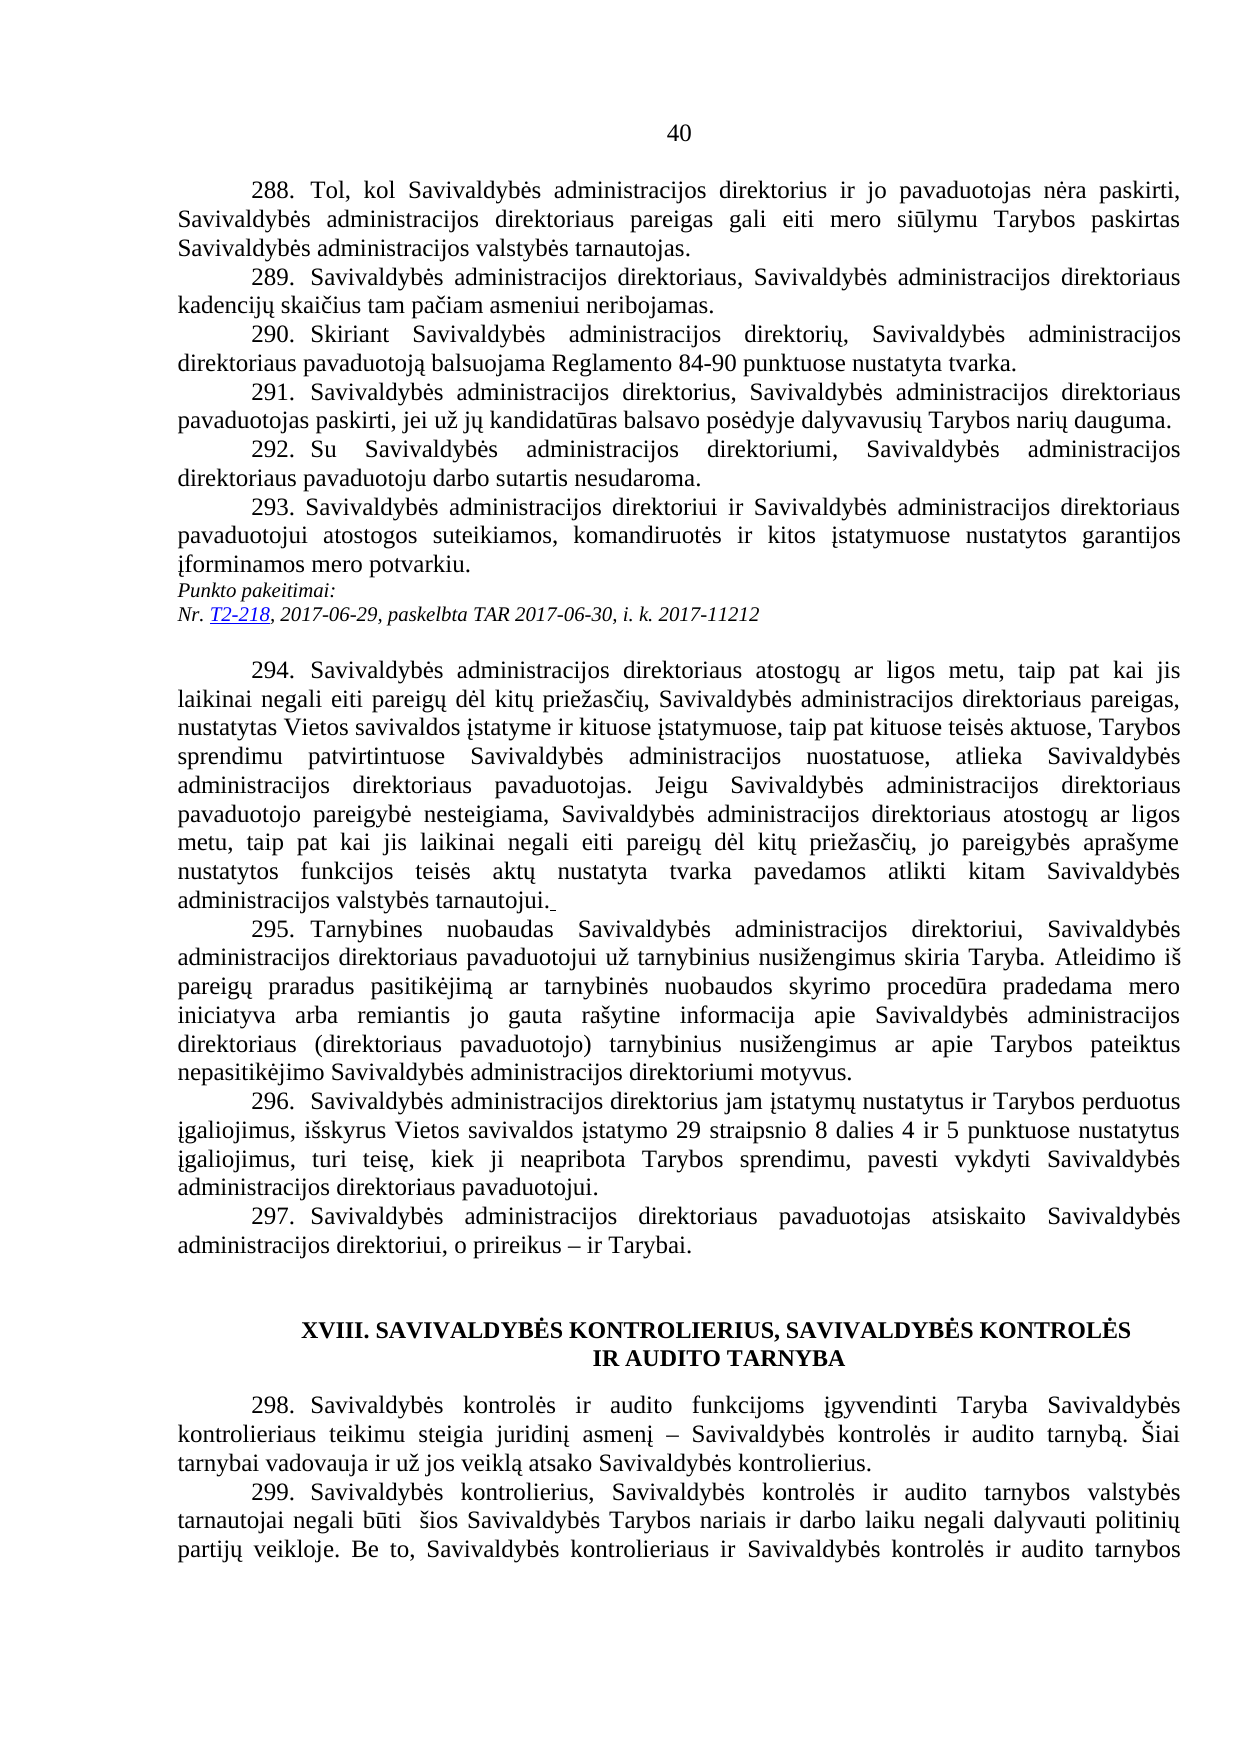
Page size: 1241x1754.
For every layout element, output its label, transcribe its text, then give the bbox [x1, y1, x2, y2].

text 298. Savivaldybės kontrolės ir audito funkcijoms įgyvendinti Taryba Savivaldybės kontrolieriaus teikimu steigia juridinį asmenį – Savivaldybės kontrolės ir audito tarnybą. Šiai tarnybai vadovauja ir už jos veiklą atsako Savivaldybės kontrolierius. [177, 1391, 1181, 1477]
text 295. Tarnybines nuobaudas Savivaldybės administracijos direktoriui, Savivaldybės administracijos direktoriaus pavaduotojui už tarnybinius nusižengimus skiria Taryba. Atleidimo iš pareigų praradus pasitikėjimą ar tarnybinės nuobaudos skyrimo procedūra pradedama mero iniciatyva arba remiantis jo gauta rašytine informacija apie Savivaldybės administracijos direktoriaus (direktoriaus pavaduotojo) tarnybinius nusižengimus ar apie Tarybos pateiktus nepasitikėjimo Savivaldybės administracijos direktoriumi motyvus. [177, 914, 1181, 1086]
text 293. Savivaldybės administracijos direktoriui ir Savivaldybės administracijos direktoriaus pavaduotojui atostogos suteikiamos, komandiruotės ir kitos įstatymuose nustatytos garantijos įforminamos mero potvarkiu. [177, 492, 1181, 578]
text 297. Savivaldybės administracijos direktoriaus pavaduotojas atsiskaito Savivaldybės administracijos direktoriui, o prireikus – ir Tarybai. [177, 1201, 1181, 1259]
text 291. Savivaldybės administracijos direktorius, Savivaldybės administracijos direktoriaus pavaduotojas paskirti, jei už jų kandidatūras balsavo posėdyje dalyvavusių Tarybos narių dauguma. [177, 377, 1181, 434]
text 299. Savivaldybės kontrolierius, Savivaldybės kontrolės ir audito tarnybos valstybės tarnautojai negali būti šios Savivaldybės Tarybos nariais ir darbo laiku negali dalyvauti politinių partijų veikloje. Be to, Savivaldybės kontrolieriaus ir savivaldybės kontrolės ir audito tarnybos [177, 1477, 1181, 1563]
text 289. Savivaldybės administracijos direktoriaus, Savivaldybės administracijos direktoriaus kadencijų skaičius tam pačiam asmeniui neribojamas. [177, 262, 1181, 319]
text 292. Su Savivaldybės administracijos direktoriumi, Savivaldybės administracijos direktoriaus pavaduotoju darbo sutartis nesudaroma. [177, 434, 1181, 492]
text 294. Savivaldybės administracijos direktoriaus atostogų ar ligos metu, taip pat kai jis laikinai negali eiti pareigų dėl kitų priežasčių, Savivaldybės administracijos direktoriaus pareigas, nustatytas Vietos savivaldos įstatyme ir kituose įstatymuose, taip pat kituose teisės aktuose, Tarybos sprendimu patvirtintuose Savivaldybės administracijos nuostatuose, atlieka Savivaldybės administracijos direktoriaus pavaduotojas. Jeigu Savivaldybės administracijos direktoriaus pavaduotojo pareigybė nesteigiama, Savivaldybės administracijos direktoriaus atostogų ar ligos metu, taip pat kai jis laikinai negali eiti pareigų dėl kitų priežasčių, jo pareigybės aprašyme nustatytos funkcijos teisės aktų nustatyta tvarka pavedamos atlikti kitam Savivaldybės administracijos valstybės tarnautojui. [177, 655, 1181, 914]
text 296. Savivaldybės administracijos direktorius jam įstatymų nustatytus ir Tarybos perduotus įgaliojimus, išskyrus Vietos savivaldos įstatymo 29 straipsnio 8 dalies 4 ir 5 punktuose nustatytus įgaliojimus, turi teisę, kiek ji neapribota Tarybos sprendimu, pavesti vykdyti Savivaldybės administracijos direktoriaus pavaduotojui. [177, 1086, 1181, 1201]
text XVIII. SAVIVALDYBĖS KONTROLIERIUS, SAVIVALDYBĖS KONTROLĖS [177, 1316, 1181, 1344]
text Nr. T2-218, 2017-06-29, paskelbta TAR 2017-06-30, i. k. 2017-11212 [177, 602, 1181, 626]
text Punkto pakeitimai: [177, 578, 1181, 602]
text 290. Skiriant Savivaldybės administracijos direktorių, Savivaldybės administracijos direktoriaus pavaduotoją balsuojama Reglamento 84-90 punktuose nustatyta tvarka. [177, 319, 1181, 377]
text IR AUDITO TARNYBA [177, 1344, 1181, 1371]
text 288. Tol, kol Savivaldybės administracijos direktorius ir jo pavaduotojas nėra paskirti, Savivaldybės administracijos direktoriaus pareigas gali eiti mero siūlymu Tarybos paskirtas Savivaldybės administracijos valstybės tarnautojas. [177, 176, 1181, 262]
